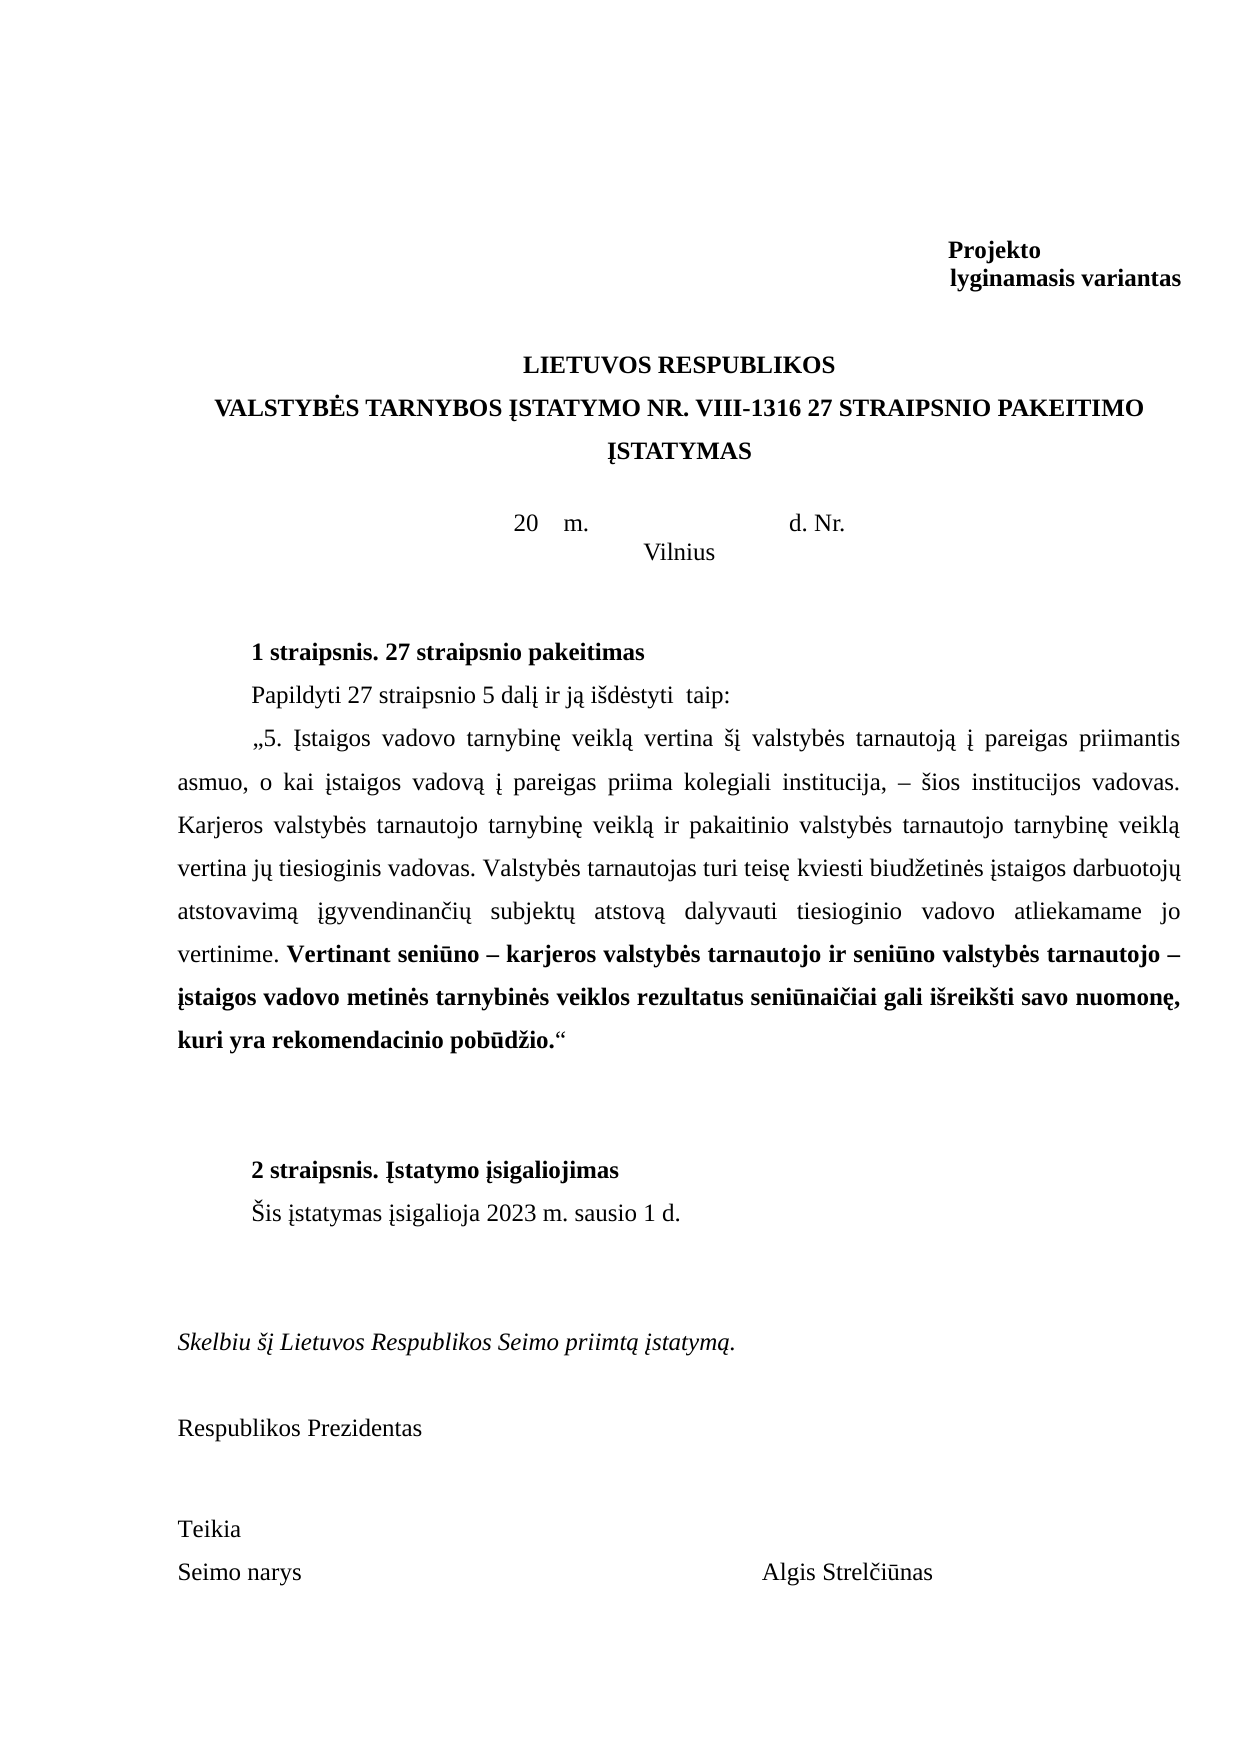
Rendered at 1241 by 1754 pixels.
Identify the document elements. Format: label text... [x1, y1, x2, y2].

text Vilnius [177, 537, 1181, 565]
text LIETUVOS RESPUBLIKOS [177, 350, 1181, 378]
text 1 straipsnis. 27 straipsnio pakeitimas [177, 637, 1181, 666]
text Šis įstatymas įsigalioja 2023 m. sausio 1 d. [177, 1198, 1181, 1227]
text „5. Įstaigos vadovo tarnybinę veiklą vertina šį valstybės tarnautoją į pareigas priimantis asmuo, o kai įstaigos vadovą į pareigas priima kolegiali institucija, – šios institucijos vadovas. Karjeros valstybės tarnautojo tarnybinę veiklą ir pakaitinio valstybės tarnautojo tarnybinę veiklą vertina jų tiesioginis vadovas. Valstybės tarnautojas turi teisę kviesti biudžetinės įstaigos darbuotojų atstovavimą įgyvendinančių subjektų atstovą dalyvauti tiesioginio vadovo atliekamame jo vertinime. Vertinant seniūno – karjeros valstybės tarnautojo ir seniūno valstybės tarnautojo – įstaigos vadovo metinės tarnybinės veiklos rezultatus seniūnaičiai gali išreikšti savo nuomonę, kuri yra rekomendacinio pobūdžio.“ [177, 723, 1181, 1054]
text lyginamasis variantas [852, 263, 1181, 292]
text Respublikos Prezidentas [177, 1413, 1181, 1442]
text Projekto [852, 235, 1181, 263]
text Papildyti 27 straipsnio 5 dalį ir ją išdėstyti taip: [251, 680, 1181, 709]
text Skelbiu šį Lietuvos Respublikos Seimo priimtą įstatymą. [177, 1327, 1181, 1356]
text VALSTYBĖS TARNYBOS ĮSTATYMO NR. VIII-1316 27 STRAIPSNIO PAKEITIMO [177, 393, 1181, 422]
text 2 straipsnis. Įstatymo įsigaliojimas [177, 1155, 1181, 1183]
text Teikia [177, 1514, 1181, 1543]
text ĮSTATYMAS [177, 436, 1181, 465]
text 20 m. d. Nr. [177, 508, 1181, 537]
text Seimo narys Algis Strelčiūnas [177, 1557, 1181, 1586]
